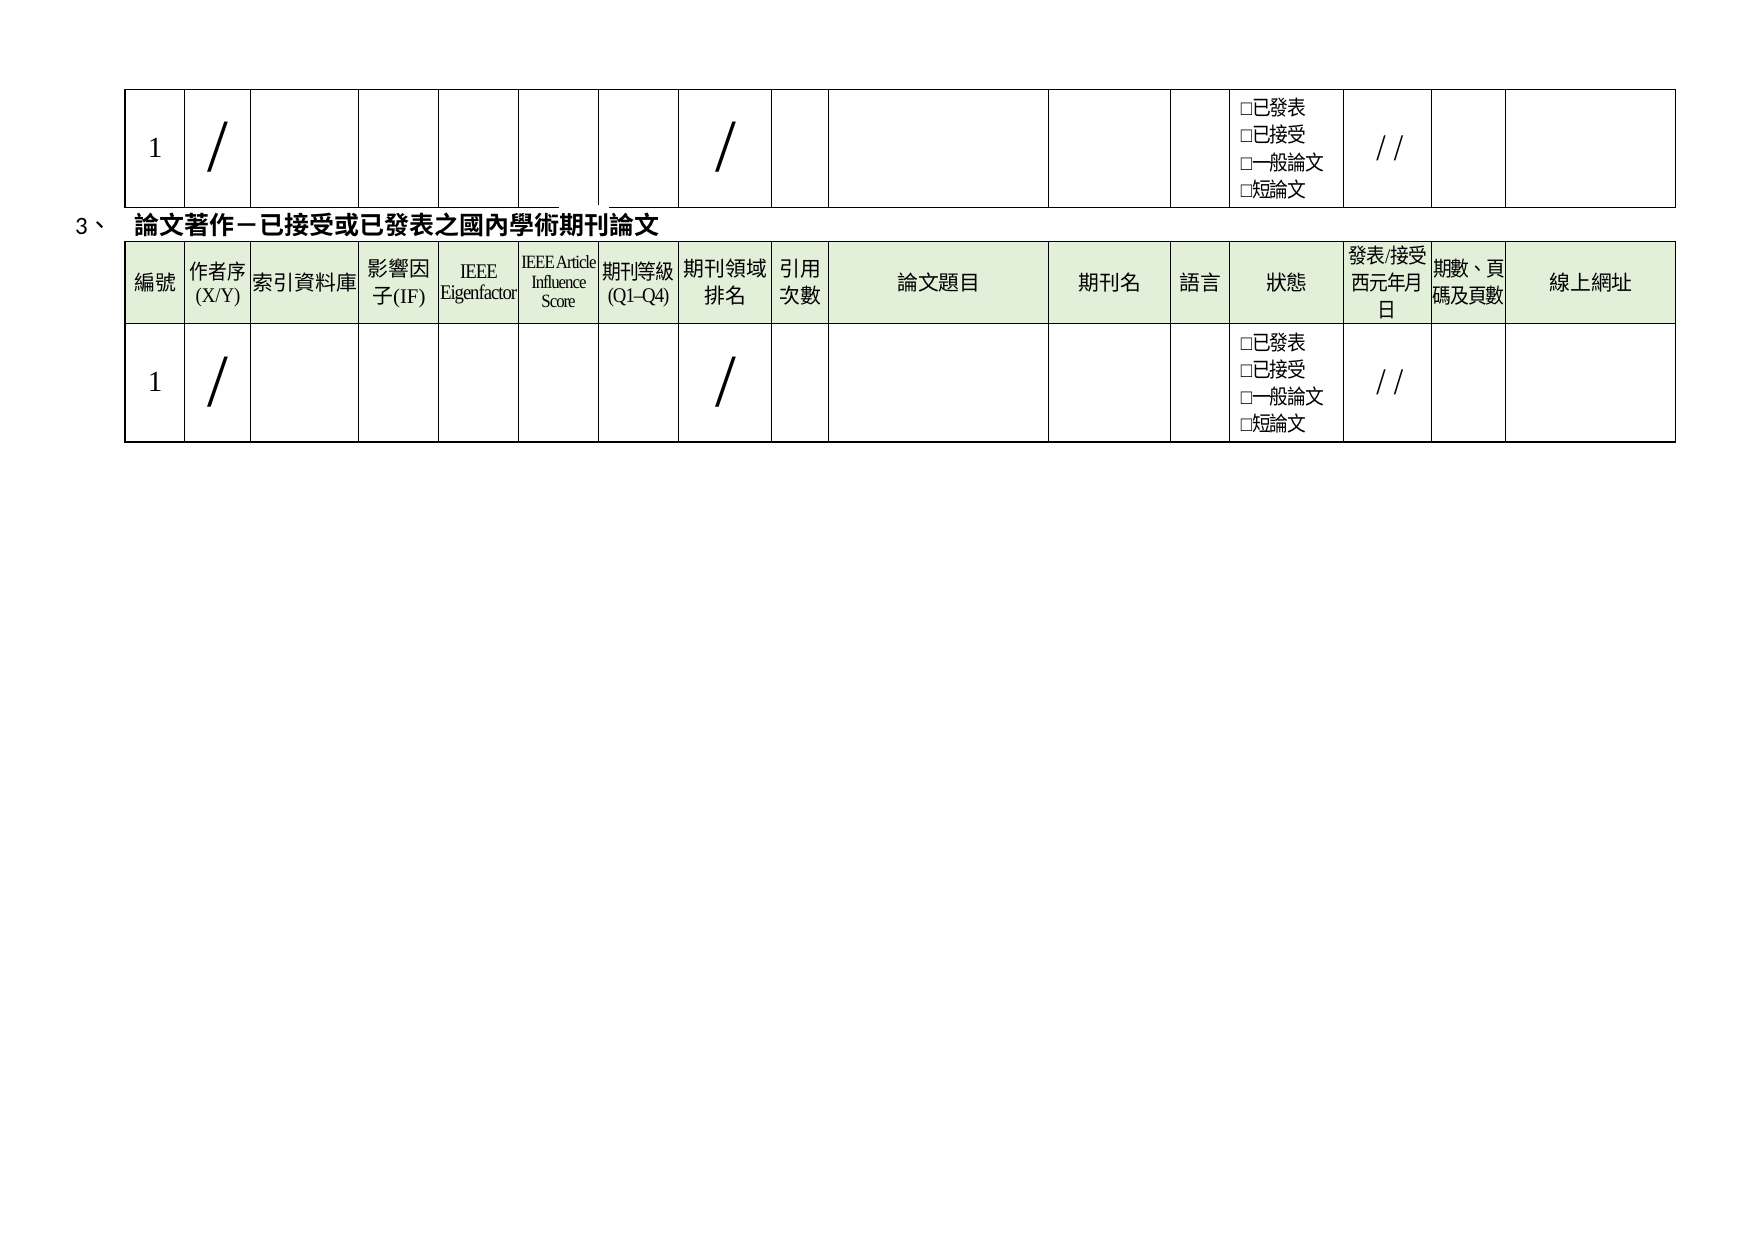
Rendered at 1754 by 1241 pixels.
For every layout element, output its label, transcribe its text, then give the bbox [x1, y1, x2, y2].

table_header 狀態 [1230, 242, 1343, 323]
table_header 線上網址 [1506, 242, 1675, 323]
table_cell [439, 324, 518, 441]
list 論文著作－已接受或已發表之國內學術期刊論文 [75, 208, 1679, 241]
table_cell □已發表 □已接受 □一般論文 □短論文 [1230, 324, 1343, 441]
table_cell 1 [126, 90, 184, 207]
table_header 引用次數 [772, 242, 828, 323]
table_cell [1506, 324, 1675, 441]
table_cell [1432, 90, 1505, 207]
table_cell / [679, 324, 771, 441]
table_header 期刊領域排名 [679, 242, 771, 323]
table_header 作者序(X/Y) [185, 242, 250, 323]
table_cell [1432, 324, 1505, 441]
table_cell [1049, 324, 1170, 441]
table_header 論文題目 [829, 242, 1048, 323]
table_cell [251, 324, 358, 441]
table_header IEEE Article Influence Score [519, 242, 598, 323]
table_cell 1 [126, 324, 184, 441]
table_cell [599, 90, 678, 207]
table_cell [1506, 90, 1675, 207]
table_cell [251, 90, 358, 207]
table_cell □已發表 □已接受 □一般論文 □短論文 [1230, 90, 1343, 207]
table_cell [1049, 90, 1170, 207]
table_cell [599, 324, 678, 441]
table_cell [359, 324, 438, 441]
table_header 發表/接受 西元年月日 [1344, 242, 1431, 323]
table_cell / [185, 324, 250, 441]
table_header 期刊名 [1049, 242, 1170, 323]
table_cell [519, 324, 598, 441]
table_cell / / [1344, 90, 1431, 207]
table_header 影響因子(IF) [359, 242, 438, 323]
table_cell [1171, 90, 1229, 207]
table_header 期數、頁碼及頁數 [1432, 242, 1505, 323]
table_cell [1171, 324, 1229, 441]
table_cell [519, 90, 598, 207]
table_cell [829, 324, 1048, 441]
table_header 索引資料庫 [251, 242, 358, 323]
table_cell / [185, 90, 250, 207]
table_cell [439, 90, 518, 207]
table_header 編號 [126, 242, 184, 323]
table_cell [829, 90, 1048, 207]
table_header 語言 [1171, 242, 1229, 323]
table_cell [772, 90, 828, 207]
table_header 期刊等級(Q1–Q4) [599, 242, 678, 323]
table_cell [772, 324, 828, 441]
table_cell / / [1344, 324, 1431, 441]
table_header IEEE Eigenfactor [439, 242, 518, 323]
table_cell [359, 90, 438, 207]
table_cell / [679, 90, 771, 207]
